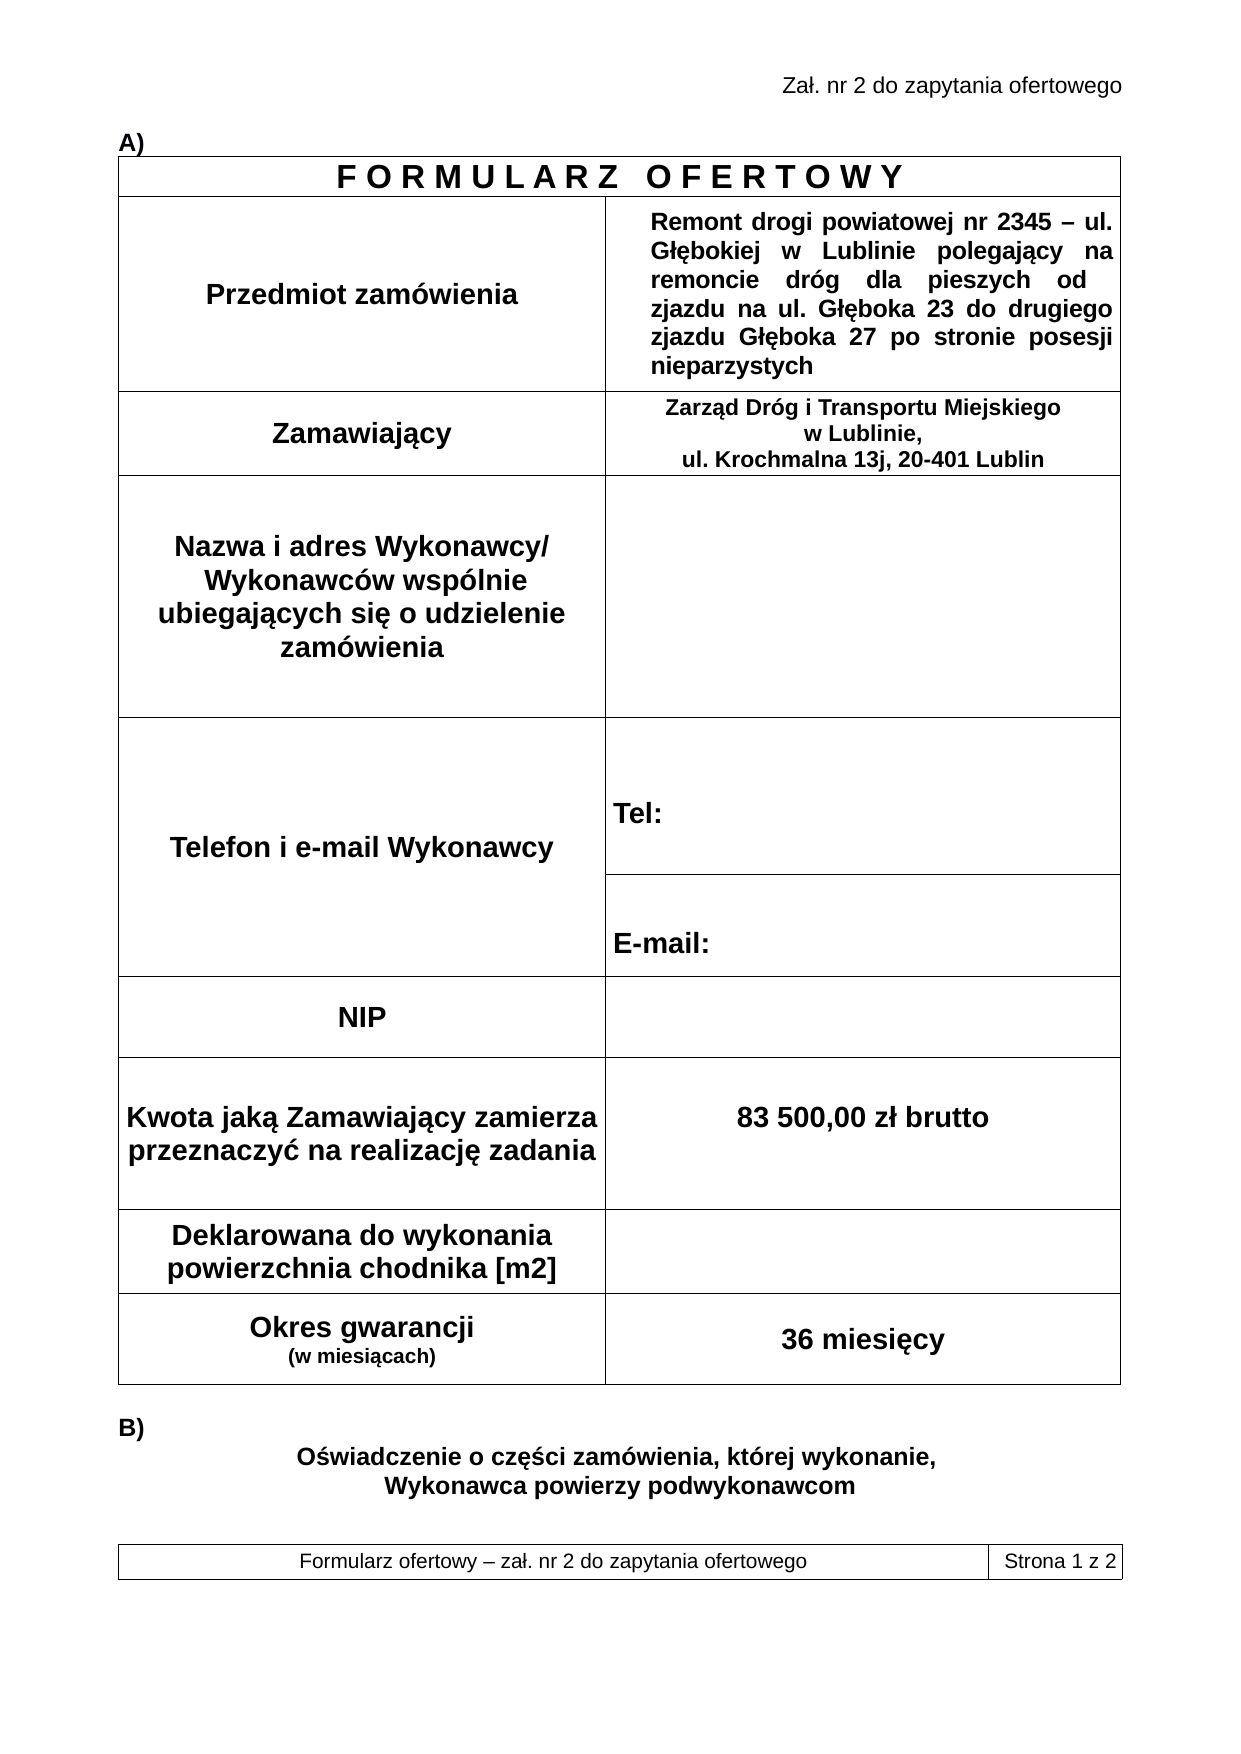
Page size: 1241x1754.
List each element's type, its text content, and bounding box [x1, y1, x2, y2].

text Zał. nr 2 do zapytania ofertowego [118, 74, 1122, 99]
table_cell Nazwa i adres Wykonawcy/ Wykonawców wspólnie ubiegających się o udzielenie zamówienia [119, 476, 605, 717]
table_cell 36 miesięcy [606, 1294, 1120, 1384]
table_cell Okres gwarancji (w miesiącach) [119, 1294, 605, 1384]
text B) [118, 1413, 1122, 1442]
table_cell Remont drogi powiatowej nr 2345 – ul. Głębokiej w Lublinie polegający na remoncie dróg dla pieszych od zjazdu na ul. Głęboka 23 do drugiego zjazdu Głęboka 27 po stronie posesji nieparzystych [606, 197, 1120, 391]
table_cell Zamawiający [119, 392, 605, 474]
table_cell Deklarowana do wykonania powierzchnia chodnika [m2] [119, 1210, 605, 1293]
text Oświadczenie o części zamówienia, której wykonanie, Wykonawca powierzy podwykonawcom [118, 1442, 1122, 1500]
table_cell NIP [119, 977, 605, 1057]
table_cell Tel: [606, 718, 1120, 874]
table_cell [606, 1210, 1120, 1293]
table_cell [606, 476, 1120, 717]
table_cell Kwota jaką Zamawiający zamierza przeznaczyć na realizację zadania [119, 1058, 605, 1208]
table_cell 83 500,00 zł brutto [606, 1058, 1120, 1208]
table_cell Zarząd Dróg i Transportu Miejskiego w Lublinie, ul. Krochmalna 13j, 20-401 Lublin [606, 392, 1120, 474]
table_header F O R M U L A R Z O F E R T O W Y [119, 157, 1120, 196]
table_cell Przedmiot zamówienia [119, 197, 605, 391]
text A) [118, 127, 1122, 156]
table_cell [606, 977, 1120, 1057]
table_cell E-mail: [606, 875, 1120, 976]
table_cell Telefon i e-mail Wykonawcy [119, 718, 605, 976]
